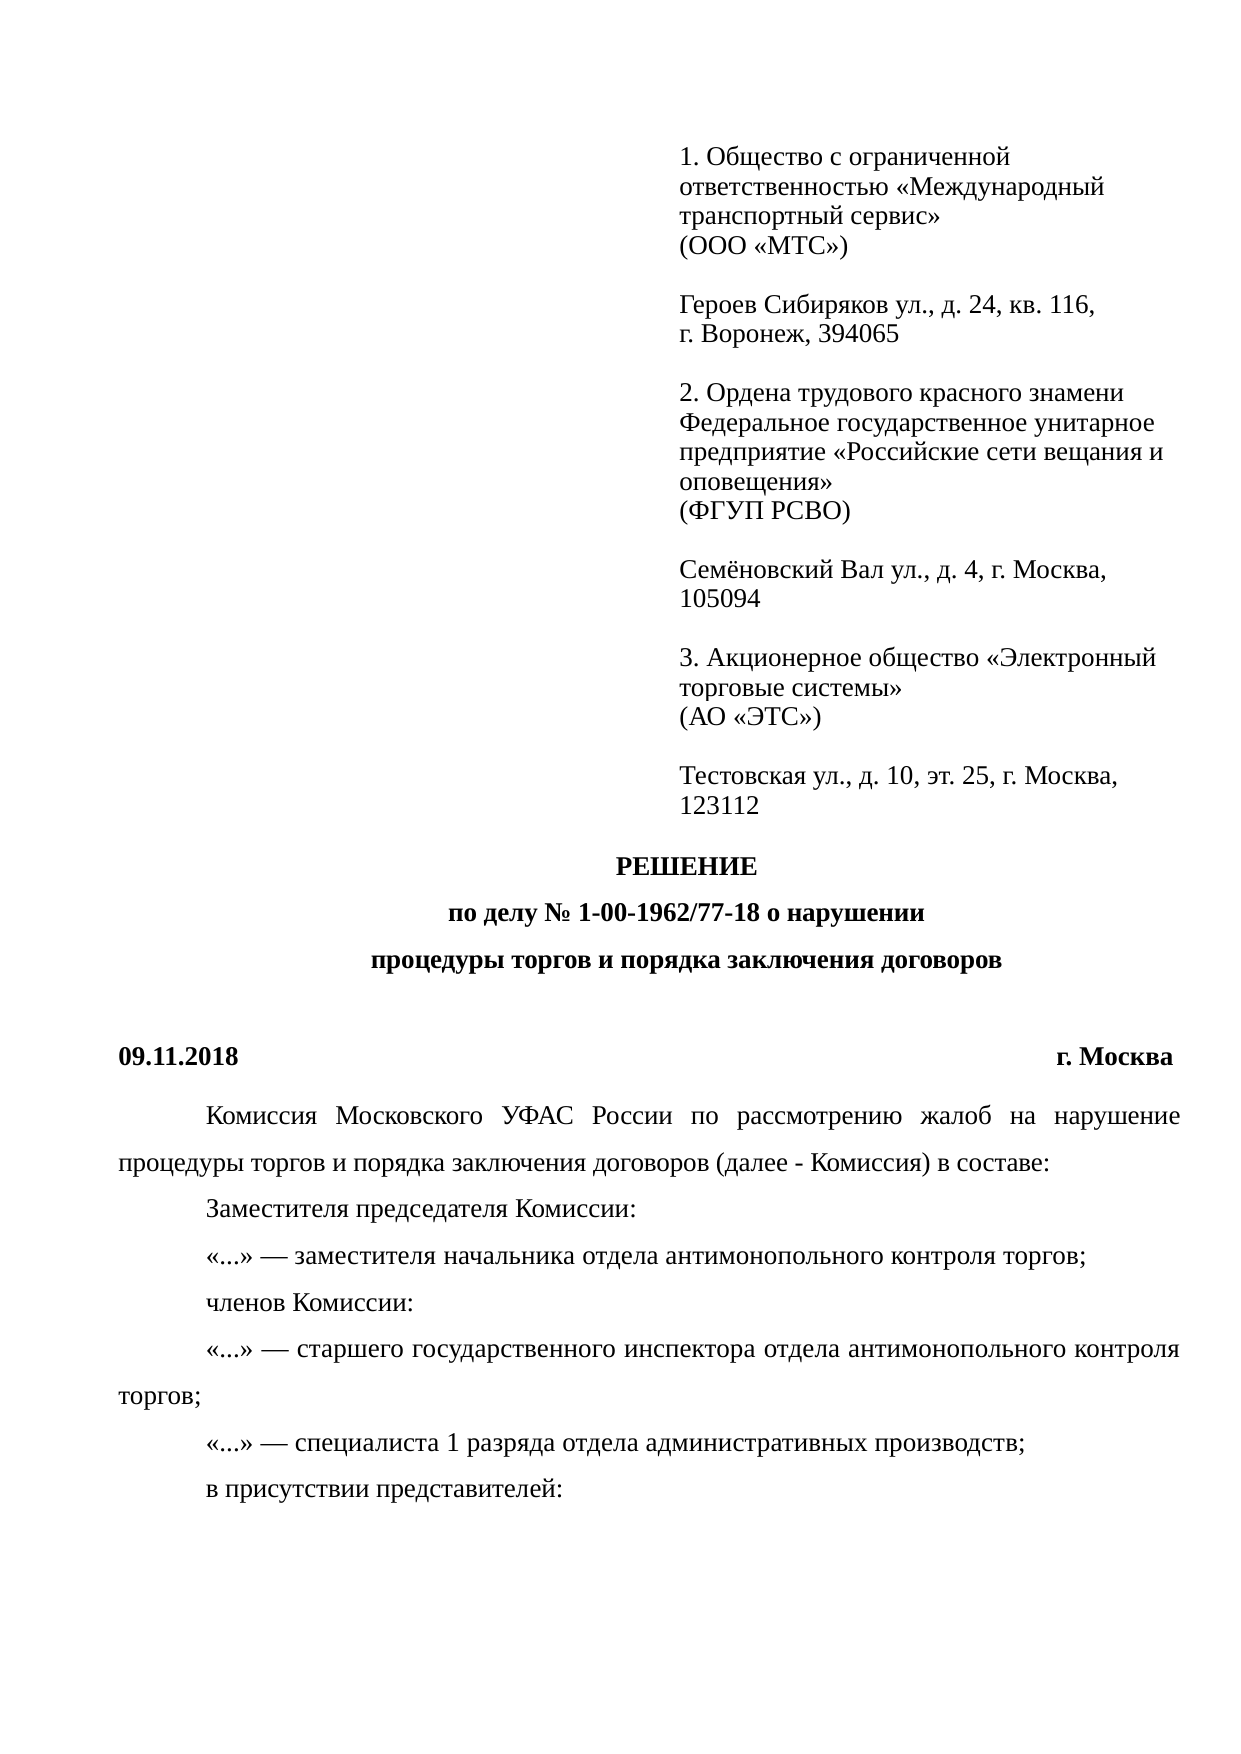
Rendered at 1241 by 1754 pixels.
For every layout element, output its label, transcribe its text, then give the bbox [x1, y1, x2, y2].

text по делу № 1-00-1962/77-18 о нарушении [118, 896, 1181, 927]
text процедуры торгов и порядка заключения договоров [118, 943, 1181, 974]
text 09.11.2018 г. Москва [118, 1040, 1181, 1071]
text (ООО «МТС») [679, 231, 1181, 260]
text РЕШЕНИЕ [118, 850, 1181, 881]
text 1. Общество с ограниченной ответственностью «Международный транспортный сервис» [679, 142, 1181, 231]
text Героев Сибиряков ул., д. 24, кв. 116, г. Воронеж, 394065 [679, 289, 1181, 348]
text 2. Ордена трудового красного знамени Федеральное государственное унитарное предприятие «Российские сети вещания и оповещения» [679, 378, 1181, 496]
text (АО «ЭТС») [679, 702, 1181, 732]
text 3. Акционерное общество «Электронный торговые системы» [679, 643, 1181, 702]
text «...» — заместителя начальника отдела антимонопольного контроля торгов; [118, 1239, 1181, 1270]
text «...» — старшего государственного инспектора отдела антимонопольного контроля торгов; [118, 1332, 1181, 1410]
text членов Комиссии: [118, 1286, 1181, 1317]
text в присутствии представителей: [118, 1472, 1181, 1504]
text Семёновский Вал ул., д. 4, г. Москва, 105094 [679, 555, 1181, 643]
text Заместителя председателя Комиссии: [118, 1192, 1181, 1224]
text (ФГУП РСВО) [679, 496, 1181, 525]
text Комиссия Московского УФАС России по рассмотрению жалоб на нарушение процедуры торгов и порядка заключения договоров (далее - Комиссия) в составе: [118, 1099, 1181, 1177]
text Тестовская ул., д. 10, эт. 25, г. Москва, 123112 [679, 761, 1181, 820]
text «...» — специалиста 1 разряда отдела административных производств; [118, 1426, 1181, 1457]
